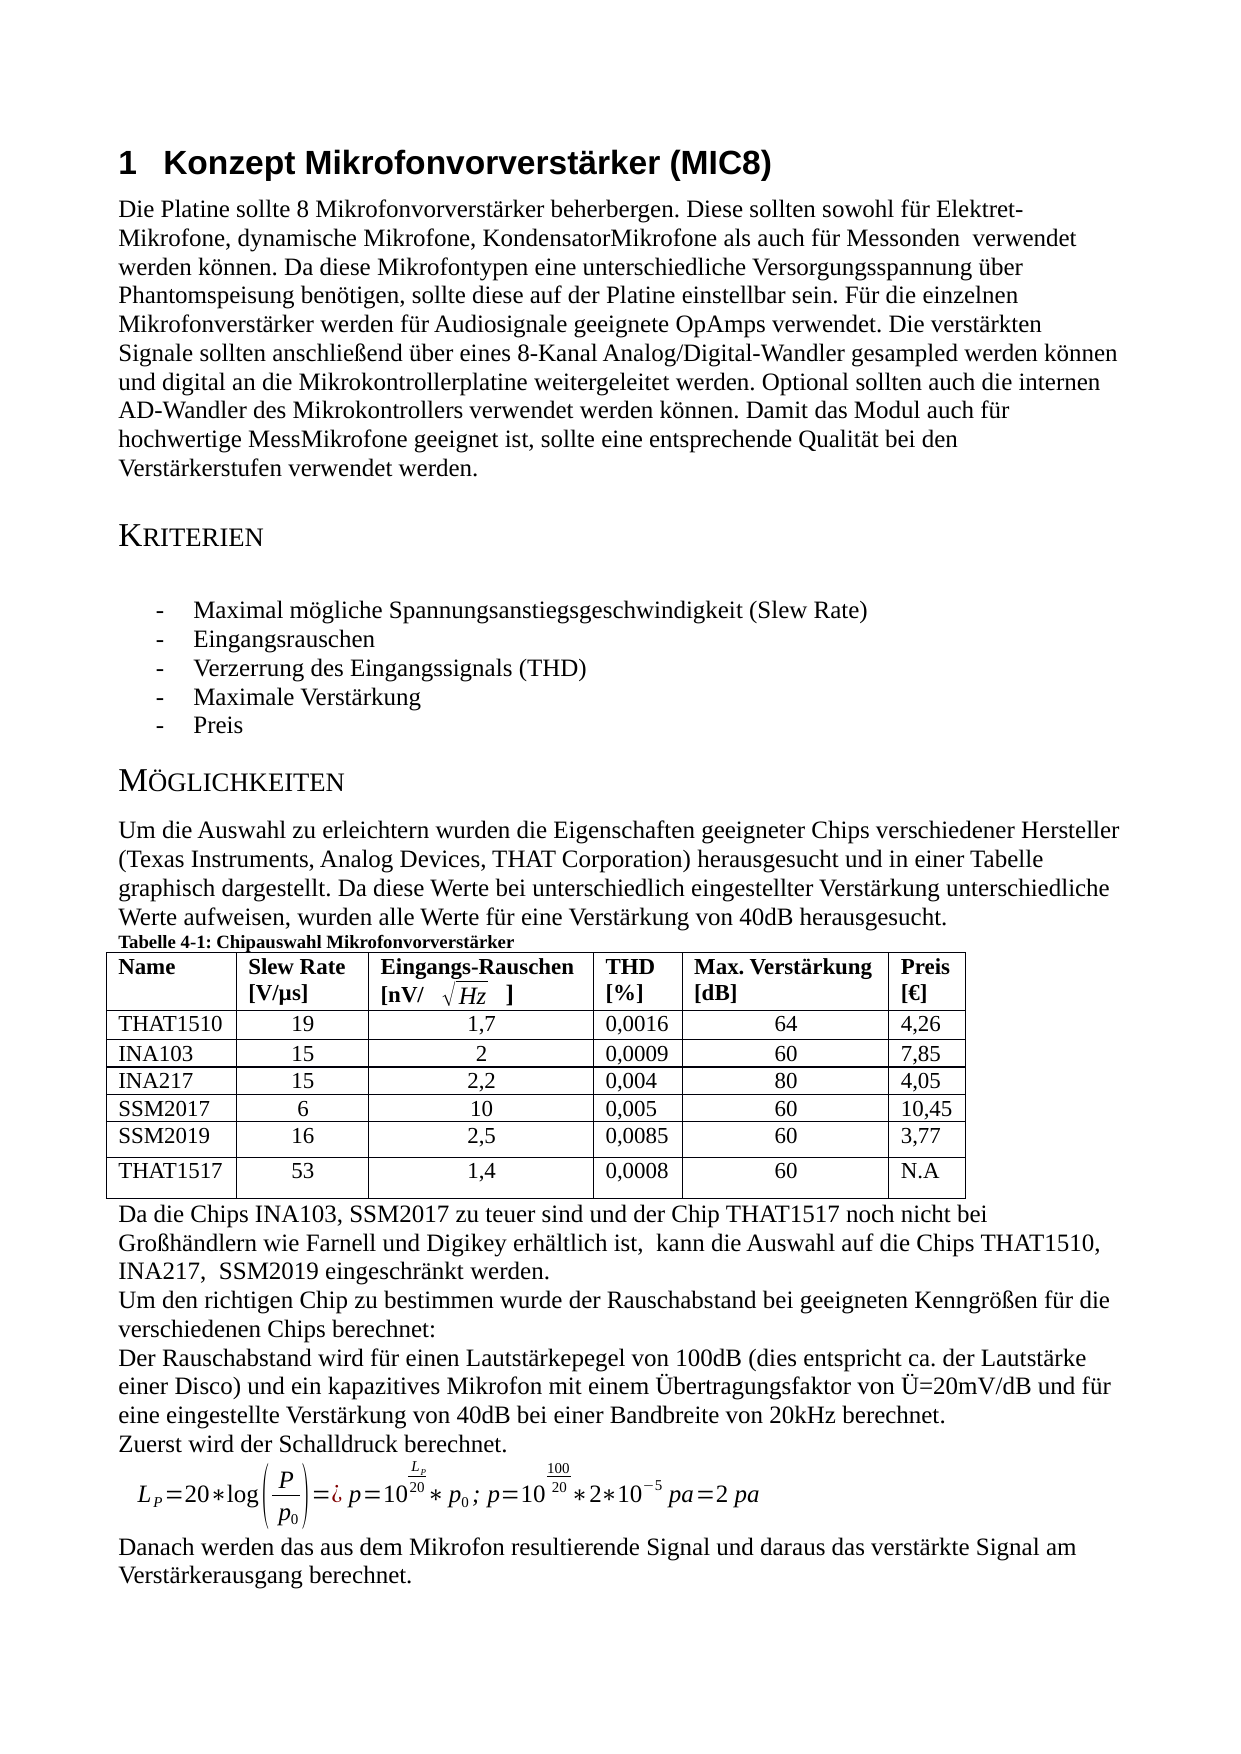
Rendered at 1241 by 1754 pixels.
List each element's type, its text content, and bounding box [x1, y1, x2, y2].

subtitle Konzept Mikrofonvorverstärker (MIC8) [118, 143, 1122, 182]
table_cell SSM2019 [107, 1122, 236, 1157]
list Verzerrung des Eingangssignals (THD) [156, 653, 1122, 682]
table_cell 19 [237, 1011, 368, 1039]
table_cell INA103 [107, 1040, 236, 1066]
table_cell 4,26 [889, 1011, 965, 1039]
table_cell 0,004 [594, 1068, 682, 1094]
table_header Name [107, 953, 236, 1009]
table_cell 60 [683, 1158, 888, 1198]
text Um die Auswahl zu erleichtern wurden die Eigenschaften geeigneter Chips verschiedener Hersteller (Texas Instruments, Analog Devices, THAT Corporation) herausgesucht und in einer Tabelle graphisch dargestellt. Da diese Werte bei unterschiedlich eingestellter Verstärkung unterschiedliche Werte aufweisen, wurden alle Werte für eine Verstärkung von 40dB herausgesucht. [118, 816, 1122, 931]
table_header Max. Verstärkung [dB] [683, 953, 888, 1009]
table_cell 6 [237, 1095, 368, 1121]
table_cell THAT1510 [107, 1011, 236, 1039]
subtitle Möglichkeiten [118, 760, 1122, 798]
text Danach werden das aus dem Mikrofon resultierende Signal und daraus das verstärkte Signal am Verstärkerausgang berechnet. [118, 1532, 1122, 1589]
table_cell 0,0009 [594, 1040, 682, 1066]
table_cell 3,77 [889, 1122, 965, 1157]
table_cell 0,0016 [594, 1011, 682, 1039]
text Zuerst wird der Schalldruck berechnet. [118, 1429, 1122, 1458]
table_cell INA217 [107, 1068, 236, 1094]
table_cell 7,85 [889, 1040, 965, 1066]
table_cell 53 [237, 1158, 368, 1198]
list Maximal mögliche Spannungsanstiegsgeschwindigkeit (Slew Rate) [156, 596, 1122, 624]
table_cell N.A [889, 1158, 965, 1198]
table_cell THAT1517 [107, 1158, 236, 1198]
table_cell 1,4 [369, 1158, 593, 1198]
table_header Preis [€] [889, 953, 965, 1009]
table_cell 16 [237, 1122, 368, 1157]
list Eingangsrauschen [156, 624, 1122, 653]
table_header Eingangs-Rauschen [nV/] [369, 953, 593, 1009]
text Der Rauschabstand wird für einen Lautstärkepegel von 100dB (dies entspricht ca. der Lautstärke einer Disco) und ein kapazitives Mikrofon mit einem Übertragungsfaktor von Ü=20mV/dB und für eine eingestellte Verstärkung von 40dB bei einer Bandbreite von 20kHz berechnet. [118, 1343, 1122, 1429]
table_cell 10,45 [889, 1095, 965, 1121]
table_cell 2 [369, 1040, 593, 1066]
text Um den richtigen Chip zu bestimmen wurde der Rauschabstand bei geeigneten Kenngrößen für die verschiedenen Chips berechnet: [118, 1285, 1122, 1343]
list Preis [156, 711, 1122, 739]
table_header Slew Rate [V/µs] [237, 953, 368, 1009]
table_cell 15 [237, 1068, 368, 1094]
subtitle Kriterien [118, 515, 1122, 553]
table_cell 4,05 [889, 1068, 965, 1094]
table_cell 10 [369, 1095, 593, 1121]
table_cell 1,7 [369, 1011, 593, 1039]
table_cell 0,005 [594, 1095, 682, 1121]
table_cell 0,0008 [594, 1158, 682, 1198]
table_cell 15 [237, 1040, 368, 1066]
table_cell 64 [683, 1011, 888, 1039]
list Maximale Verstärkung [156, 682, 1122, 711]
table_header THD [%] [594, 953, 682, 1009]
table_cell 2,2 [369, 1068, 593, 1094]
table_cell 60 [683, 1122, 888, 1157]
table_cell 0,0085 [594, 1122, 682, 1157]
text Tabelle 4‑1: Chipauswahl Mikrofonvorverstärker [118, 931, 1122, 952]
table_cell 60 [683, 1095, 888, 1121]
table_cell 2,5 [369, 1122, 593, 1157]
table_cell 80 [683, 1068, 888, 1094]
text Die Platine sollte 8 Mikrofonvorverstärker beherbergen. Diese sollten sowohl für Elektret-Mikrofone, dynamische Mikrofone, KondensatorMikrofone als auch für Messonden verwendet werden können. Da diese Mikrofontypen eine unterschiedliche Versorgungsspannung über Phantomspeisung benötigen, sollte diese auf der Platine einstellbar sein. Für die einzelnen Mikrofonverstärker werden für Audiosignale geeignete OpAmps verwendet. Die verstärkten Signale sollten anschließend über eines 8-Kanal Analog/Digital-Wandler gesampled werden können und digital an die Mikrokontrollerplatine weitergeleitet werden. Optional sollten auch die internen AD-Wandler des Mikrokontrollers verwendet werden können. Damit das Modul auch für hochwertige MessMikrofone geeignet ist, sollte eine entsprechende Qualität bei den Verstärkerstufen verwendet werden. [118, 194, 1122, 482]
table_cell 60 [683, 1040, 888, 1066]
table_cell SSM2017 [107, 1095, 236, 1121]
text Da die Chips INA103, SSM2017 zu teuer sind und der Chip THAT1517 noch nicht bei Großhändlern wie Farnell und Digikey erhältlich ist, kann die Auswahl auf die Chips THAT1510, INA217, SSM2019 eingeschränkt werden. [118, 1199, 1122, 1285]
